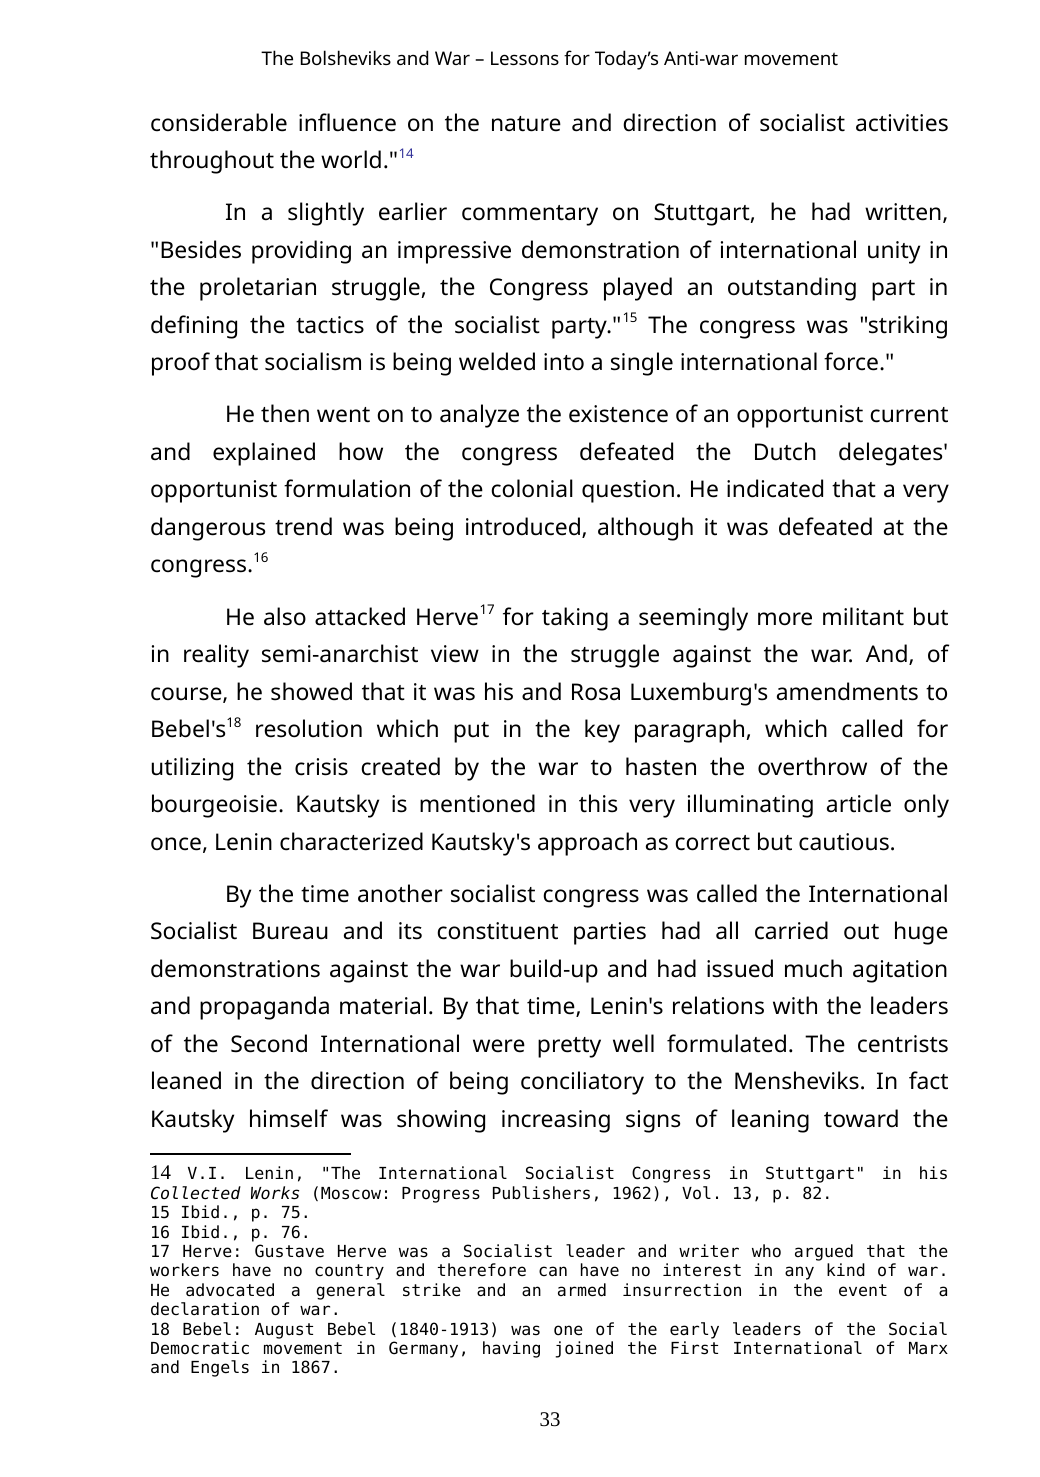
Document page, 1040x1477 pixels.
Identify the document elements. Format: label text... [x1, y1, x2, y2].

text In a slightly earlier commentary on Stuttgart, he had written, "Besides providing an impressive demonstration of international unity in the proletarian struggle, the Congress played an outstanding part in defining the tactics of the socialist party." The congress was "striking proof that socialism is being welded into a single international force." [150, 190, 949, 378]
text Bebel: August Bebel (1840-1913) was one of the early leaders of the Social Democratic movement in Germany, having joined the First International of Marx and Engels in 1867. [150, 1319, 949, 1377]
text Herve: Gustave Herve was a Socialist leader and writer who argued that the workers have no country and therefore can have no interest in any kind of war. He advocated a general strike and an armed insurrection in the event of a declaration of war. [150, 1242, 949, 1319]
text He also attacked Herve for taking a seemingly more militant but in reality semi-anarchist view in the struggle against the war. And, of course, he showed that it was his and Rosa Luxemburg's amendments to Bebel's resolution which put in the key paragraph, which called for utilizing the crisis created by the war to hasten the overthrow of the bourgeoisie. Kautsky is mentioned in this very illuminating article only once, Lenin characterized Kautsky's approach as correct but cautious. [150, 594, 949, 857]
text Ibid., p. 75. [150, 1203, 949, 1222]
text By the time another socialist congress was called the International Socialist Bureau and its constituent parties had all carried out huge demonstrations against the war build-up and had issued much agitation and propaganda material. By that time, Lenin's relations with the leaders of the Second International were pretty well formulated. The centrists leaned in the direction of being conciliatory to the Mensheviks. In fact Kautsky himself was showing increasing signs of leaning toward the [150, 871, 949, 1134]
text considerable influence on the nature and direction of socialist activities throughout the world." [150, 101, 949, 176]
text V.I. Lenin, "The International Socialist Congress in Stuttgart" in his Collected Works (Moscow: Progress Publishers, 1962), Vol. 13, p. 82. [150, 1160, 949, 1203]
text He then went on to analyze the existence of an opportunist current and explained how the congress defeated the Dutch delegates' opportunist formulation of the colonial question. He indicated that a very dangerous trend was being introduced, although it was defeated at the congress. [150, 392, 949, 580]
text Ibid., p. 76. [150, 1222, 949, 1242]
